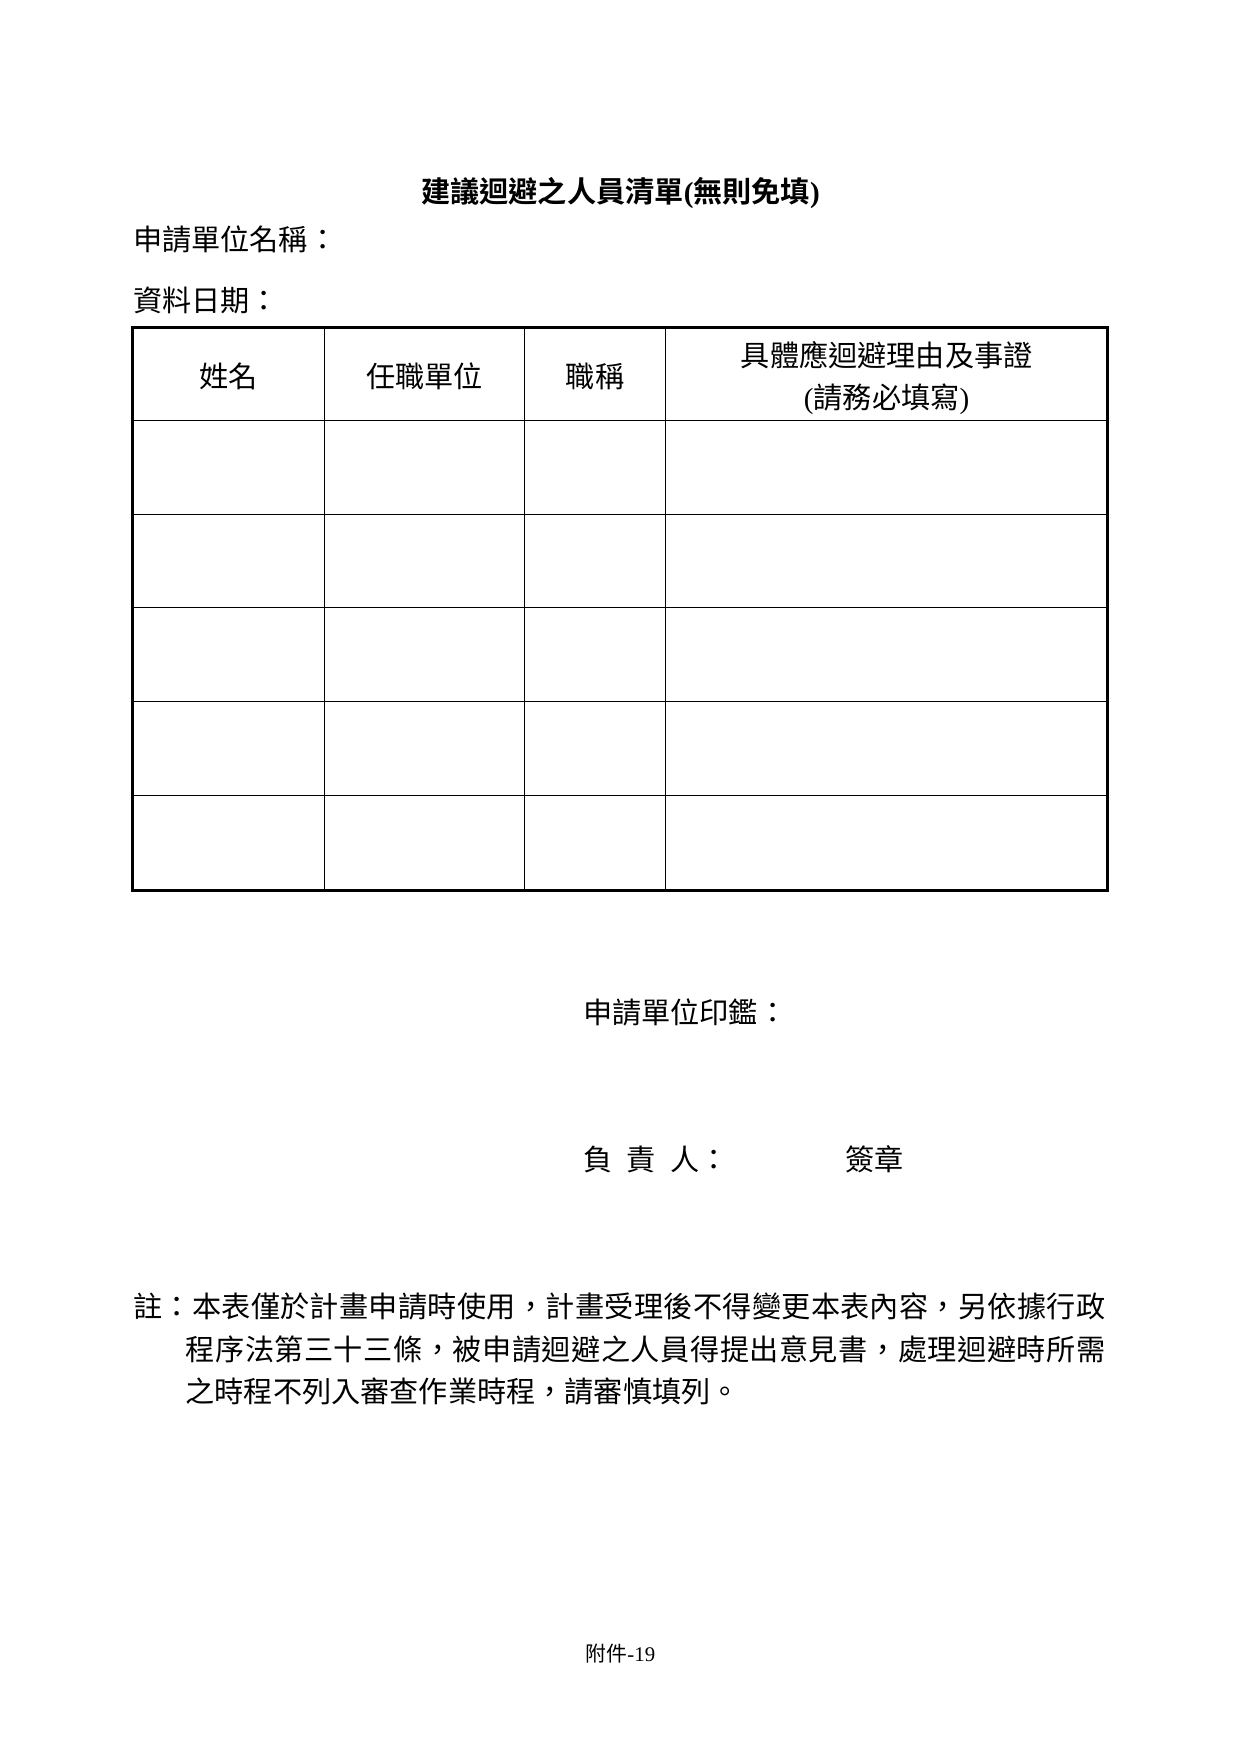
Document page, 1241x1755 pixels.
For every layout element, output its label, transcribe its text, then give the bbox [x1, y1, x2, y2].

table_cell [666, 515, 1106, 607]
table_cell [134, 515, 324, 607]
table_cell [325, 796, 524, 888]
text 資料日期： [133, 277, 1107, 320]
table_cell [525, 796, 665, 888]
text 建議迴避之人員清單(無則免填) [133, 168, 1107, 211]
table_cell [666, 702, 1106, 795]
table_cell [666, 421, 1106, 513]
text 註：本表僅於計畫申請時使用，計畫受理後不得變更本表內容，另依據行政程序法第三十三條，被申請迴避之人員得提出意見書，處理迴避時所需之時程不列入審查作業時程，請審慎填列。 [133, 1284, 1107, 1411]
table_header 姓名 [134, 329, 324, 420]
table_cell [325, 515, 524, 607]
table_cell [525, 421, 665, 513]
text 申請單位名稱： [133, 217, 1107, 259]
table_cell [525, 608, 665, 701]
text 申請單位印鑑： [583, 990, 1107, 1032]
table_cell [134, 608, 324, 701]
table_cell [325, 702, 524, 795]
table_cell [325, 421, 524, 513]
table_header 具體應迴避理由及事證 (請務必填寫) [666, 329, 1106, 420]
table_cell [666, 608, 1106, 701]
text 負 責 人： 簽章 [583, 1137, 1107, 1179]
table_cell [325, 608, 524, 701]
table_cell [134, 796, 324, 888]
table_header 任職單位 [325, 329, 524, 420]
table_header 職稱 [525, 329, 665, 420]
table_cell [666, 796, 1106, 888]
table_cell [525, 515, 665, 607]
table_cell [525, 702, 665, 795]
table_cell [134, 421, 324, 513]
table_cell [134, 702, 324, 795]
